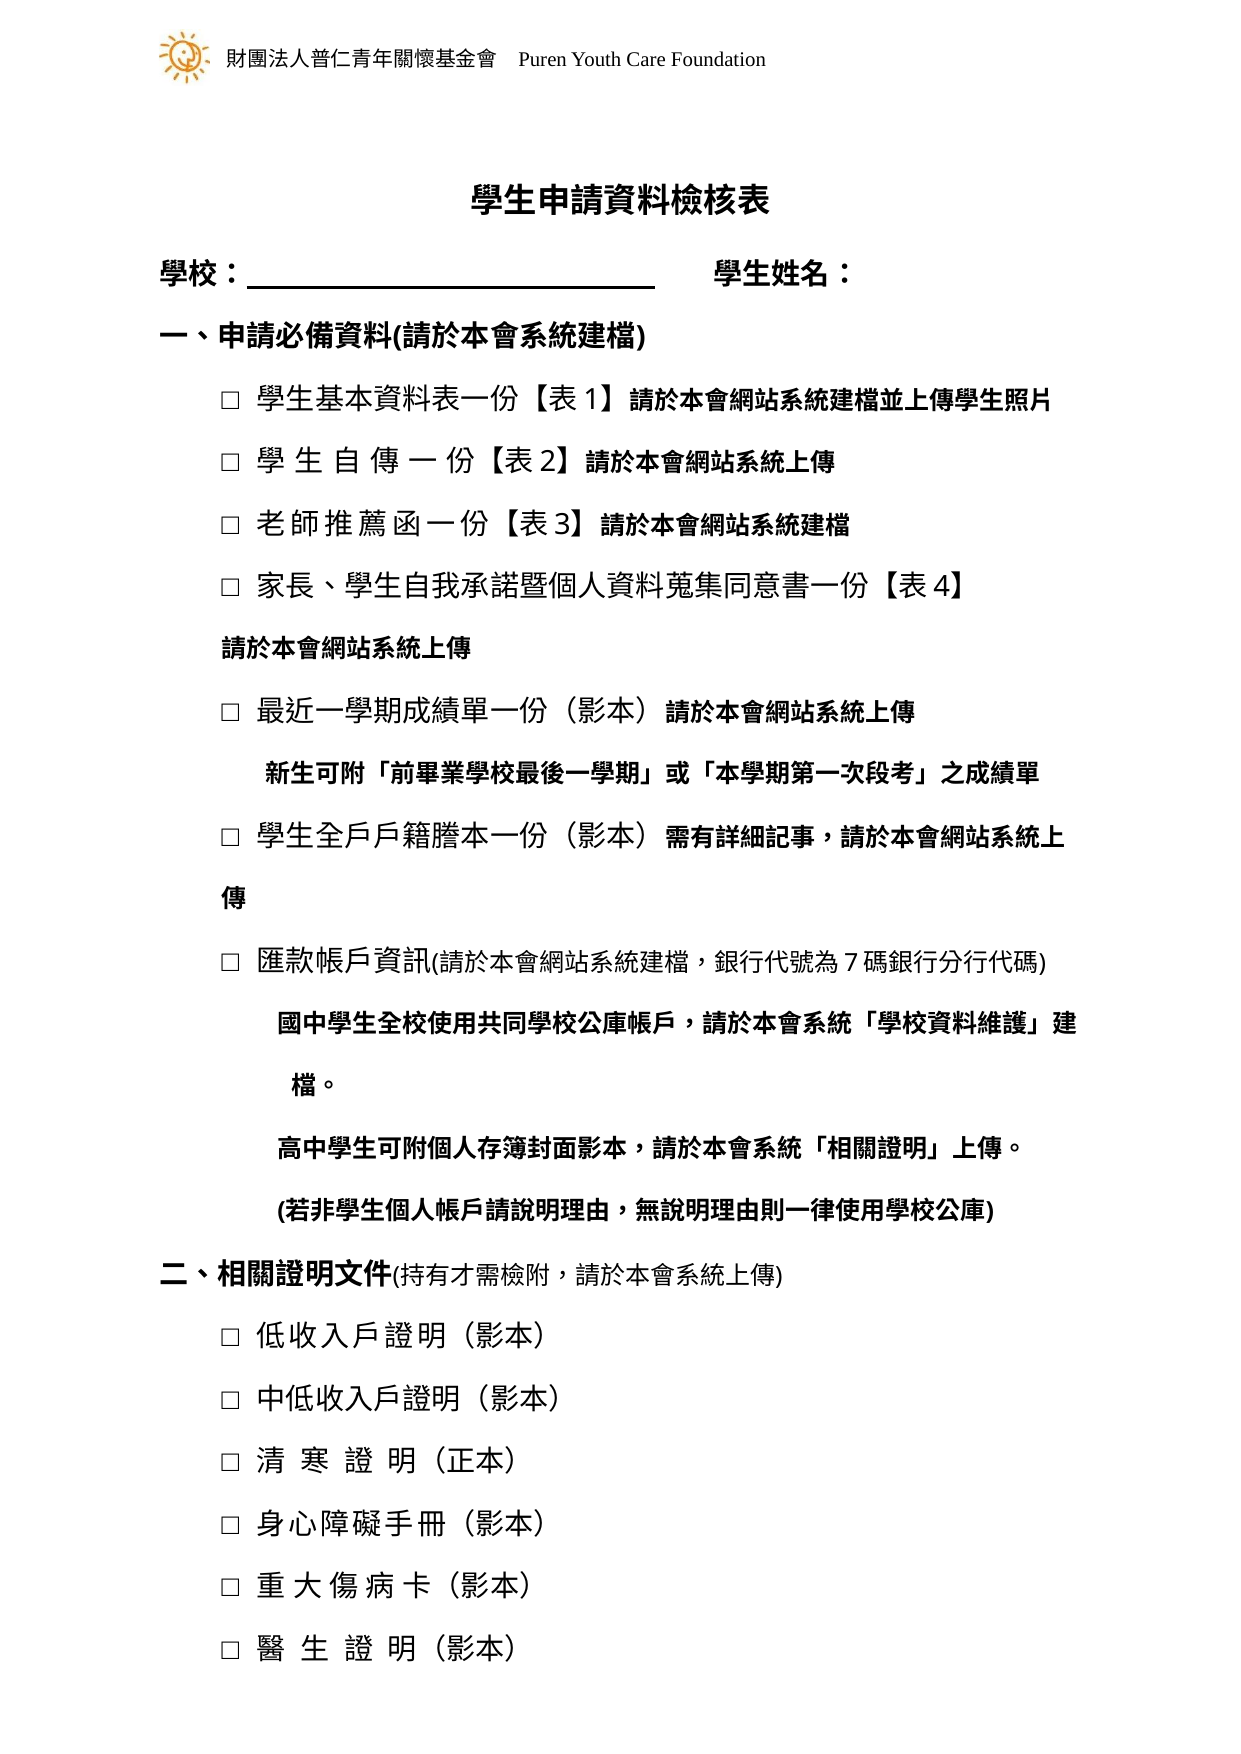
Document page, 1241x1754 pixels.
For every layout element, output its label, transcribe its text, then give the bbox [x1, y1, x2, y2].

table_cell 一、申請必備資料(請於本會系統建檔) [148, 292, 1092, 355]
table_cell □ 低收入戶證明（影本） □ 中低收入戶證明（影本） □ 清寒證明（正本） □ 身心障礙手冊（影本） □ 重大傷病卡（影本） □ 醫生證明（影本） [148, 1292, 1092, 1667]
subtitle 學生申請資料檢核表 [148, 156, 1092, 218]
table_cell □ 學生基本資料表一份【表1】請於本會網站系統建檔並上傳學生照片 □ 學生自傳一份【表2】請於本會網站系統上傳 □ 老師推薦函一份【表3】請於本會網站系統建檔 □ 家長、學生自我承諾暨個人資料蒐集同意書一份【表4】 請於本會網站系統上傳 □ 最近一學期成績單一份（影本）請於本會網站系統上傳 新生可附「前畢業學校最後一學期」或「本學期第一次段考」之成績單 □ 學生全戶戶籍謄本一份（影本）需有詳細記事，請於本會網站系統上傳 □ 匯款帳戶資訊(請於本會網站系統建檔，銀行代號為7碼銀行分行代碼) 國中學生全校使用共同學校公庫帳戶，請於本會系統「學校資料維護」建檔。 高中學生可附個人存簿封面影本，請於本會系統「相關證明」上傳。 (若非學生個人帳戶請說明理由，無說明理由則一律使用學校公庫) [148, 355, 1092, 1230]
table_cell 二、相關證明文件(持有才需檢附，請於本會系統上傳) [148, 1230, 1092, 1292]
table_header 學校： 學生姓名： [148, 219, 1092, 292]
